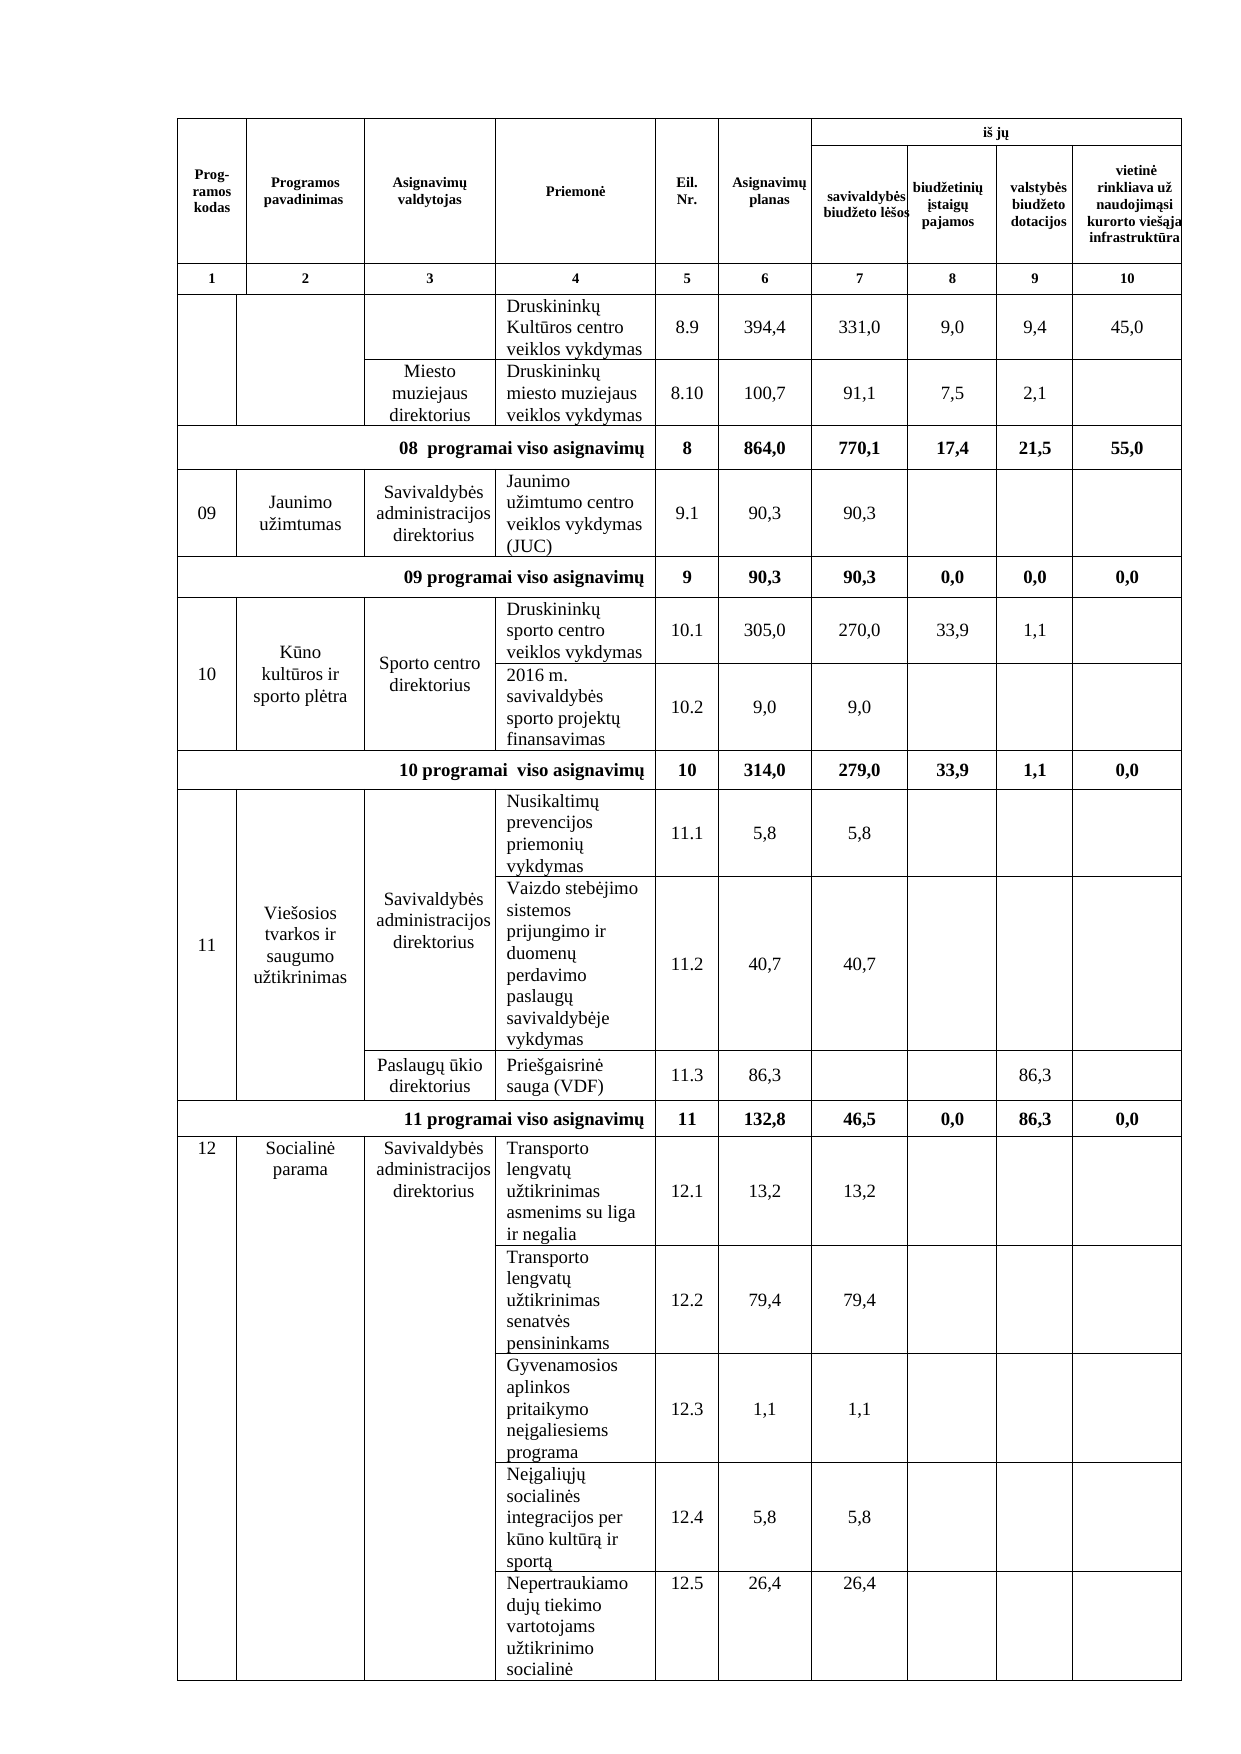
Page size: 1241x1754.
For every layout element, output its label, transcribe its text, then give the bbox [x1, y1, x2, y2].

table_cell [997, 1463, 1072, 1571]
table_cell 79,4 [719, 1246, 811, 1353]
table_cell 10 [656, 751, 718, 789]
table_cell 10.2 [656, 664, 718, 750]
table_cell 8 [908, 264, 996, 294]
table_cell 12.4 [656, 1463, 718, 1571]
table_cell 5,8 [719, 790, 811, 876]
table_cell [178, 295, 236, 425]
table_cell 394,4 [719, 295, 811, 359]
table_cell [997, 664, 1072, 750]
table_cell Savivaldybės administracijos direktorius [365, 1137, 495, 1680]
table_cell 770,1 [812, 426, 907, 469]
table_cell 100,7 [719, 360, 811, 425]
table_cell Druskininkų miesto muziejaus veiklos vykdymas [496, 360, 655, 425]
table_cell valstybės biudžeto dotacijos [997, 146, 1072, 262]
table_cell 10 [178, 598, 236, 750]
table_cell Savivaldybės administracijos direktorius [365, 790, 495, 1050]
table_cell savivaldybės biudžeto lėšos [812, 146, 907, 262]
table_cell [1073, 1051, 1181, 1100]
table_cell 12.5 [656, 1572, 718, 1680]
table_cell 314,0 [719, 751, 811, 789]
table_cell 13,2 [812, 1137, 907, 1244]
table_cell 9,0 [908, 295, 996, 359]
table_cell 79,4 [812, 1246, 907, 1353]
table_cell 132,8 [719, 1101, 811, 1136]
table_cell Kūno kultūros ir sporto plėtra [237, 598, 364, 750]
table_cell [997, 470, 1072, 556]
table_cell 11 [656, 1101, 718, 1136]
table_cell 9 [997, 264, 1072, 294]
table_cell 3 [365, 264, 495, 294]
table_cell [997, 1246, 1072, 1353]
table_cell [997, 790, 1072, 876]
table_cell 2016 m. savivaldybės sporto projektų finansavimas [496, 664, 655, 750]
table_cell [365, 295, 495, 359]
table_cell 8.9 [656, 295, 718, 359]
table_cell 86,3 [997, 1101, 1072, 1136]
table_cell [1073, 1572, 1181, 1680]
table_cell [1073, 1137, 1181, 1244]
table_cell 40,7 [719, 877, 811, 1050]
table_cell 5,8 [812, 1463, 907, 1571]
table_cell [1073, 790, 1181, 876]
table_cell [997, 1137, 1072, 1244]
table_cell 09 programai viso asignavimų [178, 557, 655, 597]
table_cell 91,1 [812, 360, 907, 425]
table_cell [997, 877, 1072, 1050]
table_cell Druskininkų Kultūros centro veiklos vykdymas [496, 295, 655, 359]
table_cell 11.2 [656, 877, 718, 1050]
table_cell 1,1 [812, 1354, 907, 1462]
table_cell Gyvenamosios aplinkos pritaikymo neįgaliesiems programa [496, 1354, 655, 1462]
table_cell 279,0 [812, 751, 907, 789]
table_cell 55,0 [1073, 426, 1181, 469]
table_cell 90,3 [812, 557, 907, 597]
table_cell [908, 1137, 996, 1244]
table_cell 17,4 [908, 426, 996, 469]
table_cell vietinė rinkliava už naudojimąsi kurorto viešąja infrastruktūra [1073, 146, 1181, 262]
table_header Asignavimų planas [719, 119, 811, 262]
table_cell [1073, 1354, 1181, 1462]
table_cell 11 [178, 790, 236, 1100]
table_cell 2 [247, 264, 364, 294]
table_cell 0,0 [908, 1101, 996, 1136]
table_cell 26,4 [812, 1572, 907, 1680]
table_cell Nusikaltimų prevencijos priemonių vykdymas [496, 790, 655, 876]
table_cell [908, 470, 996, 556]
table_cell 09 [178, 470, 236, 556]
table_cell 9,0 [812, 664, 907, 750]
table_header Eil. Nr. [656, 119, 718, 262]
table_cell 0,0 [1073, 1101, 1181, 1136]
table_cell 13,2 [719, 1137, 811, 1244]
table_header Asignavimų valdytojas [365, 119, 495, 262]
table_cell 90,3 [812, 470, 907, 556]
table_cell 12.1 [656, 1137, 718, 1244]
table_cell Miesto muziejaus direktorius [365, 360, 495, 425]
table_cell Viešosios tvarkos ir saugumo užtikrinimas [237, 790, 364, 1100]
table_cell Priešgaisrinė sauga (VDF) [496, 1051, 655, 1100]
table_cell [1073, 470, 1181, 556]
table_header Programos pavadinimas [247, 119, 364, 262]
table_cell 26,4 [719, 1572, 811, 1680]
table_cell [1073, 598, 1181, 662]
table_cell 864,0 [719, 426, 811, 469]
table_cell [908, 1051, 996, 1100]
table_cell 86,3 [719, 1051, 811, 1100]
table_cell [908, 1246, 996, 1353]
table_cell 9,0 [719, 664, 811, 750]
table_cell 0,0 [1073, 557, 1181, 597]
table_cell [1073, 360, 1181, 425]
table_cell Druskininkų sporto centro veiklos vykdymas [496, 598, 655, 662]
table_cell [908, 877, 996, 1050]
table_cell 1,1 [997, 598, 1072, 662]
table_cell [812, 1051, 907, 1100]
table_cell 11 programai viso asignavimų [178, 1101, 655, 1136]
table_cell 5,8 [719, 1463, 811, 1571]
table_cell [997, 1354, 1072, 1462]
table_cell Jaunimo užimtumas [237, 470, 364, 556]
table_cell [237, 295, 364, 425]
table_cell 86,3 [997, 1051, 1072, 1100]
table_header Priemonė [496, 119, 655, 262]
table_cell 10.1 [656, 598, 718, 662]
table_cell Neįgaliųjų socialinės integracijos per kūno kultūrą ir sportą [496, 1463, 655, 1571]
table_cell 7 [812, 264, 907, 294]
table_cell Socialinė parama [237, 1137, 364, 1680]
table_cell [908, 664, 996, 750]
table_cell 5 [656, 264, 718, 294]
table_cell 33,9 [908, 598, 996, 662]
table_cell [908, 790, 996, 876]
table_header iš jų [812, 119, 1181, 145]
table_cell [997, 1572, 1072, 1680]
table_cell Nepertraukiamo dujų tiekimo vartotojams užtikrinimo socialinė [496, 1572, 655, 1680]
table_cell Vaizdo stebėjimo sistemos prijungimo ir duomenų perdavimo paslaugų savivaldybėje vykdymas [496, 877, 655, 1050]
table_cell 10 programai viso asignavimų [178, 751, 655, 789]
table_cell [1073, 877, 1181, 1050]
table_cell 5,8 [812, 790, 907, 876]
table_cell 0,0 [997, 557, 1072, 597]
table_cell 90,3 [719, 470, 811, 556]
table_cell 11.3 [656, 1051, 718, 1100]
table_cell Paslaugų ūkio direktorius [365, 1051, 495, 1100]
table_cell 331,0 [812, 295, 907, 359]
table_cell Savivaldybės administracijos direktorius [365, 470, 495, 556]
table_cell 270,0 [812, 598, 907, 662]
table_cell 4 [496, 264, 655, 294]
table_cell 40,7 [812, 877, 907, 1050]
table_cell [908, 1463, 996, 1571]
table_cell 9,4 [997, 295, 1072, 359]
table_cell 33,9 [908, 751, 996, 789]
table_cell 9.1 [656, 470, 718, 556]
table_cell 8.10 [656, 360, 718, 425]
table_cell [1073, 664, 1181, 750]
table_cell Transporto lengvatų užtikrinimas asmenims su liga ir negalia [496, 1137, 655, 1244]
table_cell 0,0 [908, 557, 996, 597]
table_cell Transporto lengvatų užtikrinimas senatvės pensininkams [496, 1246, 655, 1353]
table_cell [908, 1354, 996, 1462]
table_cell 9 [656, 557, 718, 597]
table_cell [908, 1572, 996, 1680]
table_cell 08 programai viso asignavimų [178, 426, 655, 469]
table_cell [1073, 1246, 1181, 1353]
table_cell 8 [656, 426, 718, 469]
table_cell [1073, 1463, 1181, 1571]
table_cell 12 [178, 1137, 236, 1680]
table_cell 1,1 [997, 751, 1072, 789]
table_cell Sporto centro direktorius [365, 598, 495, 750]
table_cell 6 [719, 264, 811, 294]
table_cell 46,5 [812, 1101, 907, 1136]
table_cell 11.1 [656, 790, 718, 876]
table_cell 7,5 [908, 360, 996, 425]
table_cell 10 [1073, 264, 1181, 294]
table_cell 305,0 [719, 598, 811, 662]
table_cell 12.3 [656, 1354, 718, 1462]
table_header Prog-ramos kodas [178, 119, 246, 262]
table_cell 12.2 [656, 1246, 718, 1353]
table_cell 1,1 [719, 1354, 811, 1462]
table_cell 2,1 [997, 360, 1072, 425]
table_cell biudžetinių įstaigų pajamos [908, 146, 996, 262]
table_cell 90,3 [719, 557, 811, 597]
table_cell 1 [178, 264, 246, 294]
table_cell Jaunimo užimtumo centro veiklos vykdymas (JUC) [496, 470, 655, 556]
table_cell 0,0 [1073, 751, 1181, 789]
table_cell 45,0 [1073, 295, 1181, 359]
table_cell 21,5 [997, 426, 1072, 469]
